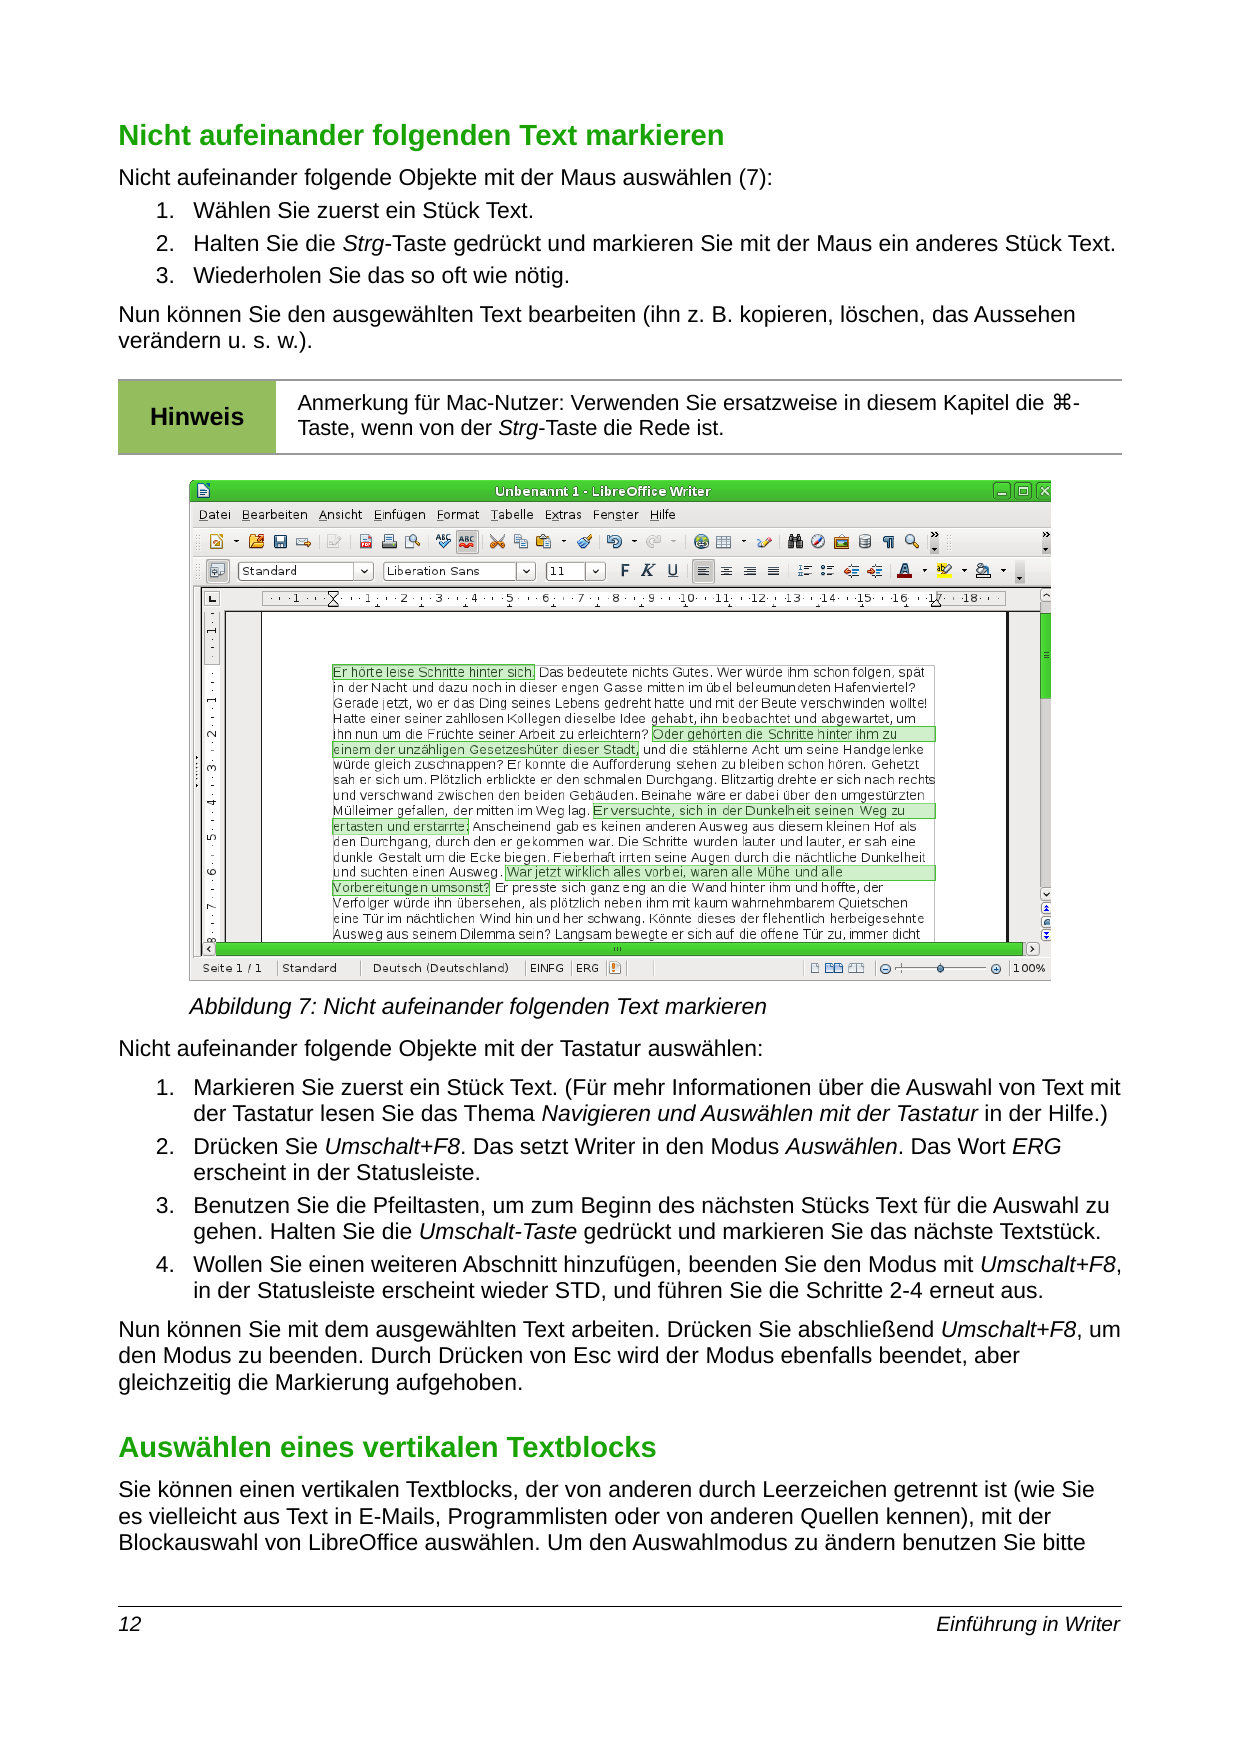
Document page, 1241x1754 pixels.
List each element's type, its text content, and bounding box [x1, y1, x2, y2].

text Abbildung 7: Nicht aufeinander folgenden Text markieren [189, 993, 1051, 1019]
list Drücken Sie Umschalt+F8. Das setzt Writer in den Modus Auswählen. Das Wort ERG erscheint in der Statusleiste. [156, 1133, 1122, 1185]
list Nicht aufeinander folgende Objekte mit der Maus auswählen (Abbildung 7): [118, 164, 1122, 190]
list Wollen Sie einen weiteren Abschnitt hinzufügen, beenden Sie den Modus mit Umschalt+F8, in der Statusleiste erscheint wieder STD, und führen Sie die Schritte 2-4 erneut aus. [156, 1251, 1122, 1303]
text Sie können einen vertikalen Textblocks, der von anderen durch Leerzeichen getrennt ist (wie Sie es vielleicht aus Text in E-Mails, Programmlisten oder von anderen Quellen kennen), mit der Blockauswahl von LibreOffice auswählen. Um den Auswahlmodus zu ändern benutzen Sie bitte [118, 1476, 1122, 1555]
list Wählen Sie zuerst ein Stück Text. [156, 197, 1122, 223]
table_header Anmerkung für Mac-Nutzer: Verwenden Sie ersatzweise in diesem Kapitel die ⌘-Taste, wenn von der Strg-Taste die Rede ist. [276, 381, 1122, 453]
subtitle Nicht aufeinander folgenden Text markieren [118, 118, 1122, 152]
text Nicht aufeinander folgende Objekte mit der Tastatur auswählen: [118, 1035, 1122, 1061]
list Wiederholen Sie das so oft wie nötig. [156, 262, 1122, 288]
picture [189, 480, 1051, 981]
text Nun können Sie mit dem ausgewählten Text arbeiten. Drücken Sie abschließend Umschalt+F8, um den Modus zu beenden. Durch Drücken von Esc wird der Modus ebenfalls beendet, aber gleichzeitig die Markierung aufgehoben. [118, 1316, 1122, 1395]
text Nun können Sie den ausgewählten Text bearbeiten (ihn z. B. kopieren, löschen, das Aussehen verändern u. s. w.). [118, 301, 1122, 354]
list Benutzen Sie die Pfeiltasten, um zum Beginn des nächsten Stücks Text für die Auswahl zu gehen. Halten Sie die Umschalt-Taste gedrückt und markieren Sie das nächste Textstück. [156, 1192, 1122, 1244]
subtitle Auswählen eines vertikalen Textblocks [118, 1430, 1122, 1464]
table_header Hinweis [118, 381, 276, 453]
list Halten Sie die Strg-Taste gedrückt und markieren Sie mit der Maus ein anderes Stück Text. [156, 229, 1122, 256]
list Markieren Sie zuerst ein Stück Text. (Für mehr Informationen über die Auswahl von Text mit der Tastatur lesen Sie das Thema Navigieren und Auswählen mit der Tastatur in der Hilfe.) [156, 1074, 1122, 1126]
